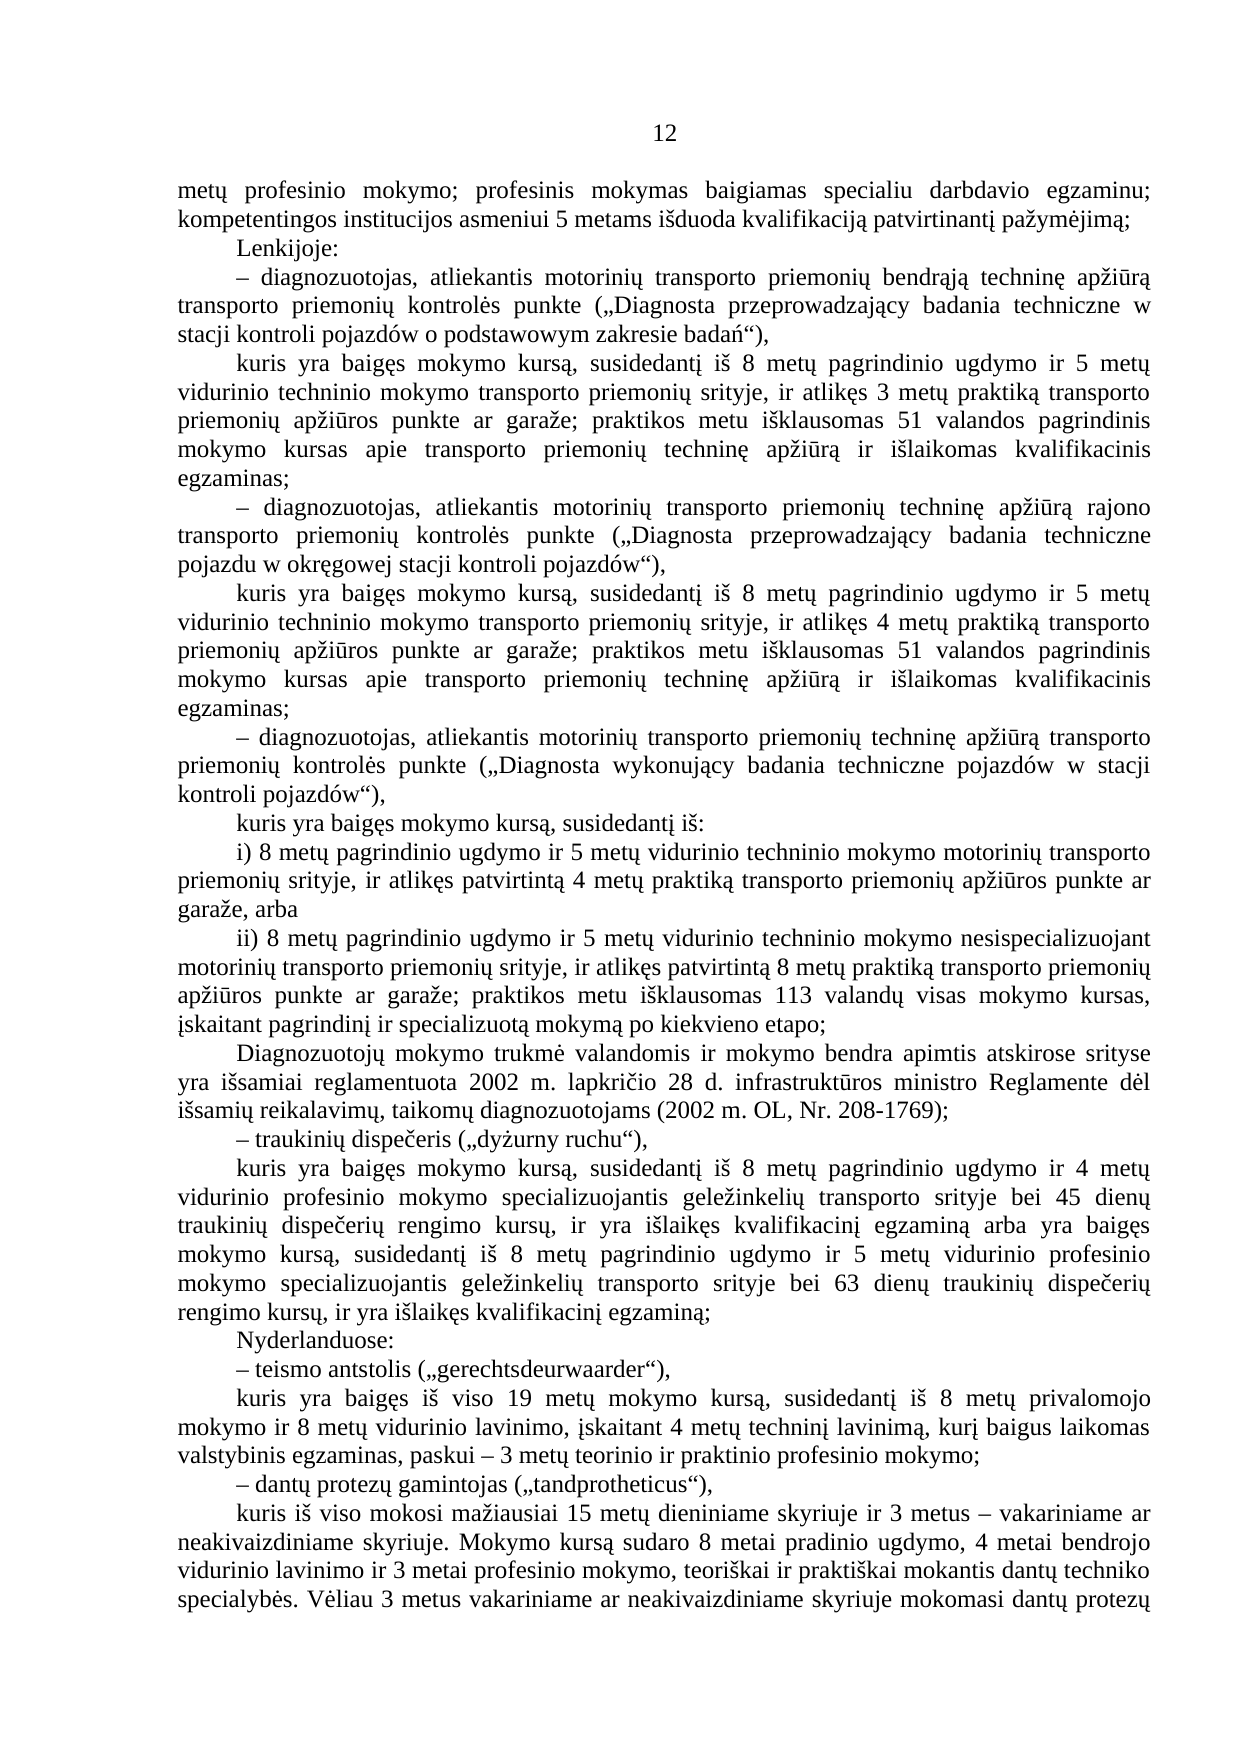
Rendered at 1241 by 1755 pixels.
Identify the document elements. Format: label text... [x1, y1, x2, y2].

text metų profesinio mokymo; profesinis mokymas baigiamas specialiu darbdavio egzaminu; kompetentingos institucijos asmeniui 5 metams išduoda kvalifikaciją patvirtinantį pažymėjimą; [177, 176, 1152, 233]
text – diagnozuotojas, atliekantis motorinių transporto priemonių bendrąją techninę apžiūrą transporto priemonių kontrolės punkte („Diagnosta przeprowadzający badania techniczne w stacji kontroli pojazdów o podstawowym zakresie badań“), [177, 262, 1152, 348]
text Lenkijoje: [177, 233, 1152, 262]
text Diagnozuotojų mokymo trukmė valandomis ir mokymo bendra apimtis atskirose srityse yra išsamiai reglamentuota 2002 m. lapkričio 28 d. infrastruktūros ministro Reglamente dėl išsamių reikalavimų, taikomų diagnozuotojams (2002 m. OL, Nr. 208-1769); [177, 1038, 1152, 1124]
text – dantų protezų gamintojas („tandprotheticus“), [177, 1469, 1152, 1498]
text – traukinių dispečeris („dyżurny ruchu“), [177, 1124, 1152, 1153]
text kuris yra baigęs mokymo kursą, susidedantį iš 8 metų pagrindinio ugdymo ir 5 metų vidurinio techninio mokymo transporto priemonių srityje, ir atlikęs 3 metų praktiką transporto priemonių apžiūros punkte ar garaže; praktikos metu išklausomas 51 valandos pagrindinis mokymo kursas apie transporto priemonių techninę apžiūrą ir išlaikomas kvalifikacinis egzaminas; [177, 348, 1152, 492]
text – diagnozuotojas, atliekantis motorinių transporto priemonių techninę apžiūrą transporto priemonių kontrolės punkte („Diagnosta wykonujący badania techniczne pojazdów w stacji kontroli pojazdów“), [177, 722, 1152, 808]
text kuris yra baigęs mokymo kursą, susidedantį iš 8 metų pagrindinio ugdymo ir 5 metų vidurinio techninio mokymo transporto priemonių srityje, ir atlikęs 4 metų praktiką transporto priemonių apžiūros punkte ar garaže; praktikos metu išklausomas 51 valandos pagrindinis mokymo kursas apie transporto priemonių techninę apžiūrą ir išlaikomas kvalifikacinis egzaminas; [177, 578, 1152, 722]
text – teismo antstolis („gerechtsdeurwaarder“), [177, 1354, 1152, 1383]
text i) 8 metų pagrindinio ugdymo ir 5 metų vidurinio techninio mokymo motorinių transporto priemonių srityje, ir atlikęs patvirtintą 4 metų praktiką transporto priemonių apžiūros punkte ar garaže, arba [177, 837, 1152, 923]
text kuris yra baigęs mokymo kursą, susidedantį iš 8 metų pagrindinio ugdymo ir 4 metų vidurinio profesinio mokymo specializuojantis geležinkelių transporto srityje bei 45 dienų traukinių dispečerių rengimo kursų, ir yra išlaikęs kvalifikacinį egzaminą arba yra baigęs mokymo kursą, susidedantį iš 8 metų pagrindinio ugdymo ir 5 metų vidurinio profesinio mokymo specializuojantis geležinkelių transporto srityje bei 63 dienų traukinių dispečerių rengimo kursų, ir yra išlaikęs kvalifikacinį egzaminą; [177, 1153, 1152, 1326]
text ii) 8 metų pagrindinio ugdymo ir 5 metų vidurinio techninio mokymo nesispecializuojant motorinių transporto priemonių srityje, ir atlikęs patvirtintą 8 metų praktiką transporto priemonių apžiūros punkte ar garaže; praktikos metu išklausomas 113 valandų visas mokymo kursas, įskaitant pagrindinį ir specializuotą mokymą po kiekvieno etapo; [177, 923, 1152, 1038]
text – diagnozuotojas, atliekantis motorinių transporto priemonių techninę apžiūrą rajono transporto priemonių kontrolės punkte („Diagnosta przeprowadzający badania techniczne pojazdu w okręgowej stacji kontroli pojazdów“), [177, 492, 1152, 578]
text kuris yra baigęs mokymo kursą, susidedantį iš: [177, 808, 1152, 837]
text Nyderlanduose: [177, 1326, 1152, 1354]
text kuris iš viso mokosi mažiausiai 15 metų dieniniame skyriuje ir 3 metus – vakariniame ar neakivaizdiniame skyriuje. Mokymo kursą sudaro 8 metai pradinio ugdymo, 4 metai bendrojo vidurinio lavinimo ir 3 metai profesinio mokymo, teoriškai ir praktiškai mokantis dantų techniko specialybės. Vėliau 3 metus vakariniame ar neakivaizdiniame skyriuje mokomasi dantų protezų [177, 1498, 1152, 1613]
text kuris yra baigęs iš viso 19 metų mokymo kursą, susidedantį iš 8 metų privalomojo mokymo ir 8 metų vidurinio lavinimo, įskaitant 4 metų techninį lavinimą, kurį baigus laikomas valstybinis egzaminas, paskui – 3 metų teorinio ir praktinio profesinio mokymo; [177, 1383, 1152, 1469]
